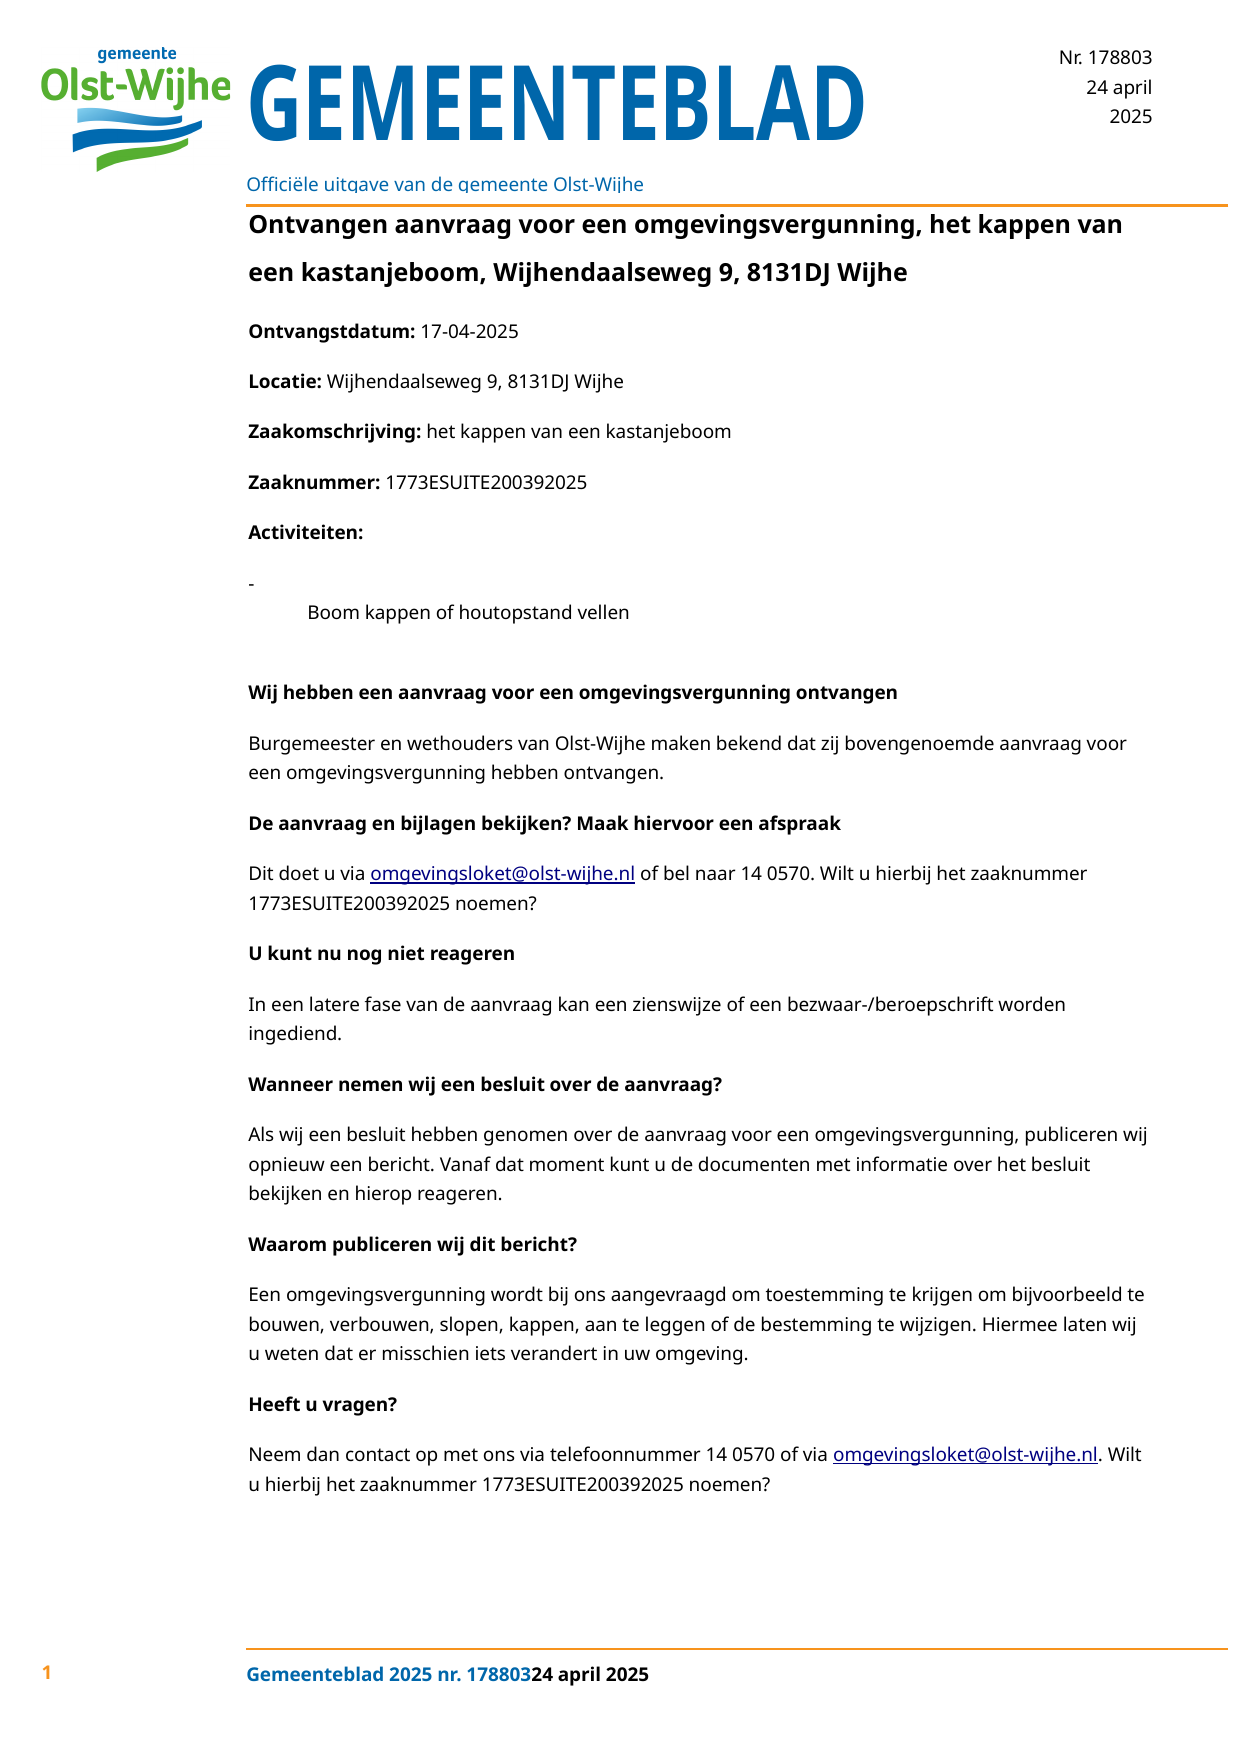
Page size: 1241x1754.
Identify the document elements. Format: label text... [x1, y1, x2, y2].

text Wij hebben een aanvraag voor een omgevingsvergunning ontvangen [248, 679, 1152, 705]
text Als wij een besluit hebben genomen over de aanvraag voor een omgevingsvergunning, publiceren wij opnieuw een bericht. Vanaf dat moment kunt u de documenten met informatie over het besluit bekijken en hierop reageren. [248, 1121, 1152, 1206]
text Locatie: Wijhendaalseweg 9, 8131DJ Wijhe [248, 368, 1152, 394]
text Neem dan contact op met ons via telefoonnummer 14 0570 of via omgevingsloket@olst-wijhe.nl. Wilt u hierbij het zaaknummer 1773ESUITE200392025 noemen? [248, 1441, 1152, 1497]
text Ontvangstdatum: 17-04-2025 [248, 318, 1152, 344]
text Heeft u vragen? [248, 1391, 1152, 1417]
text Activiteiten: [248, 519, 1152, 545]
list Boom kappen of houtopstand vellen [248, 599, 1152, 625]
text Zaakomschrijving: het kappen van een kastanjeboom [248, 419, 1152, 444]
text Dit doet u via omgevingsloket@olst-wijhe.nl of bel naar 14 0570. Wilt u hierbij het zaaknummer 1773ESUITE200392025 noemen? [248, 860, 1152, 916]
text In een latere fase van de aanvraag kan een zienswijze of een bezwaar-/beroepschrift worden ingediend. [248, 991, 1152, 1046]
text De aanvraag en bijlagen bekijken? Maak hiervoor een afspraak [248, 810, 1152, 836]
text Een omgevingsvergunning wordt bij ons aangevraagd om toestemming te krijgen om bijvoorbeeld te bouwen, verbouwen, slopen, kappen, aan te leggen of de bestemming te wijzigen. Hiermee laten wij u weten dat er misschien iets verandert in uw omgeving. [248, 1281, 1152, 1366]
text Zaaknummer: 1773ESUITE200392025 [248, 469, 1152, 495]
text Ontvangen aanvraag voor een omgevingsvergunning, het kappen van een kastanjeboom, Wijhendaalseweg 9, 8131DJ Wijhe [248, 207, 1152, 288]
text Burgemeester en wethouders van Olst-Wijhe maken bekend dat zij bovengenoemde aanvraag voor een omgevingsvergunning hebben ontvangen. [248, 730, 1152, 785]
text U kunt nu nog niet reageren [248, 940, 1152, 966]
picture [41, 47, 231, 172]
text Wanneer nemen wij een besluit over de aanvraag? [248, 1071, 1152, 1097]
text Waarom publiceren wij dit bericht? [248, 1231, 1152, 1257]
